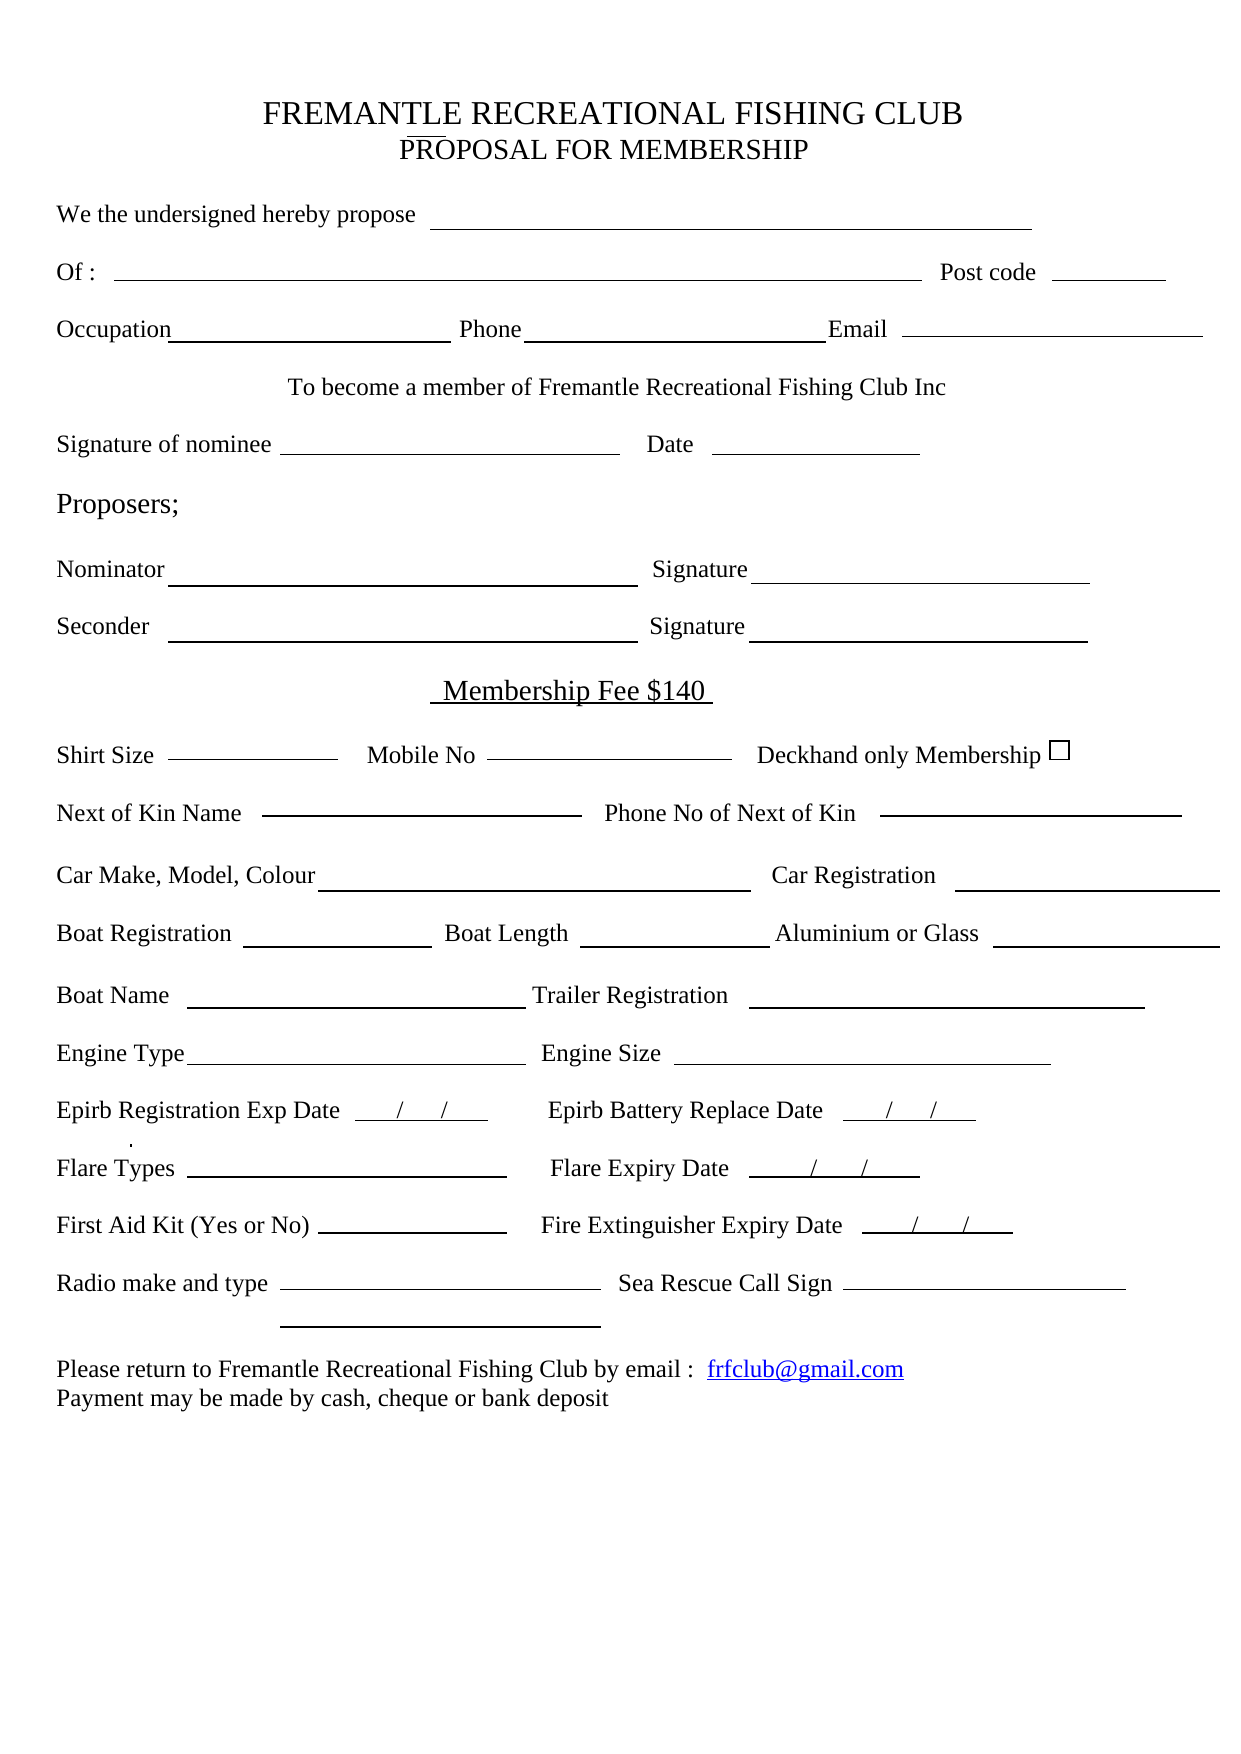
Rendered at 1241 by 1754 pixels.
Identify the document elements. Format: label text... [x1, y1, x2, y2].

text PROPOSAL FOR MEMBERSHIP [187, 132, 1053, 166]
text Signature of nominee Date [56, 429, 1053, 458]
text Epirb Registration Exp Date / / Epirb Battery Replace Date / / [56, 1095, 1053, 1124]
text Shirt Size Mobile No Deckhand only Membership [56, 741, 1053, 769]
text Engine Type Engine Size [56, 1038, 1053, 1066]
text Membership Fee $140 [56, 673, 1053, 707]
text Car Make, Model, Colour Car Registration [56, 860, 1053, 889]
text Occupation Phone Email [56, 314, 1053, 343]
text Next of Kin Name Phone No of Next of Kin [56, 798, 1053, 827]
text First Aid Kit (Yes or No) Fire Extinguisher Expiry Date / / [56, 1210, 1053, 1239]
text Nominator Signature [56, 554, 1053, 582]
text Payment may be made by cash, cheque or bank deposit [56, 1383, 1053, 1411]
text Flare Types Flare Expiry Date / / [56, 1153, 1053, 1181]
text To become a member of Fremantle Recreational Fishing Club Inc [56, 372, 1053, 400]
text Seconder Signature [56, 611, 1053, 640]
text We the undersigned hereby propose [56, 199, 1053, 228]
text Boat Name Trailer Registration [56, 980, 1053, 1009]
text Radio make and type Sea Rescue Call Sign [56, 1268, 1053, 1296]
text Boat Registration Boat Length Aluminium or Glass [56, 918, 1053, 947]
text Of : Post code [56, 257, 1053, 285]
text FREMANTLE RECREATIONAL FISHING CLUB [187, 94, 1053, 132]
text Proposers; [56, 487, 1053, 520]
text Please return to Fremantle Recreational Fishing Club by email : frfclub@gmail.com [56, 1354, 1053, 1383]
